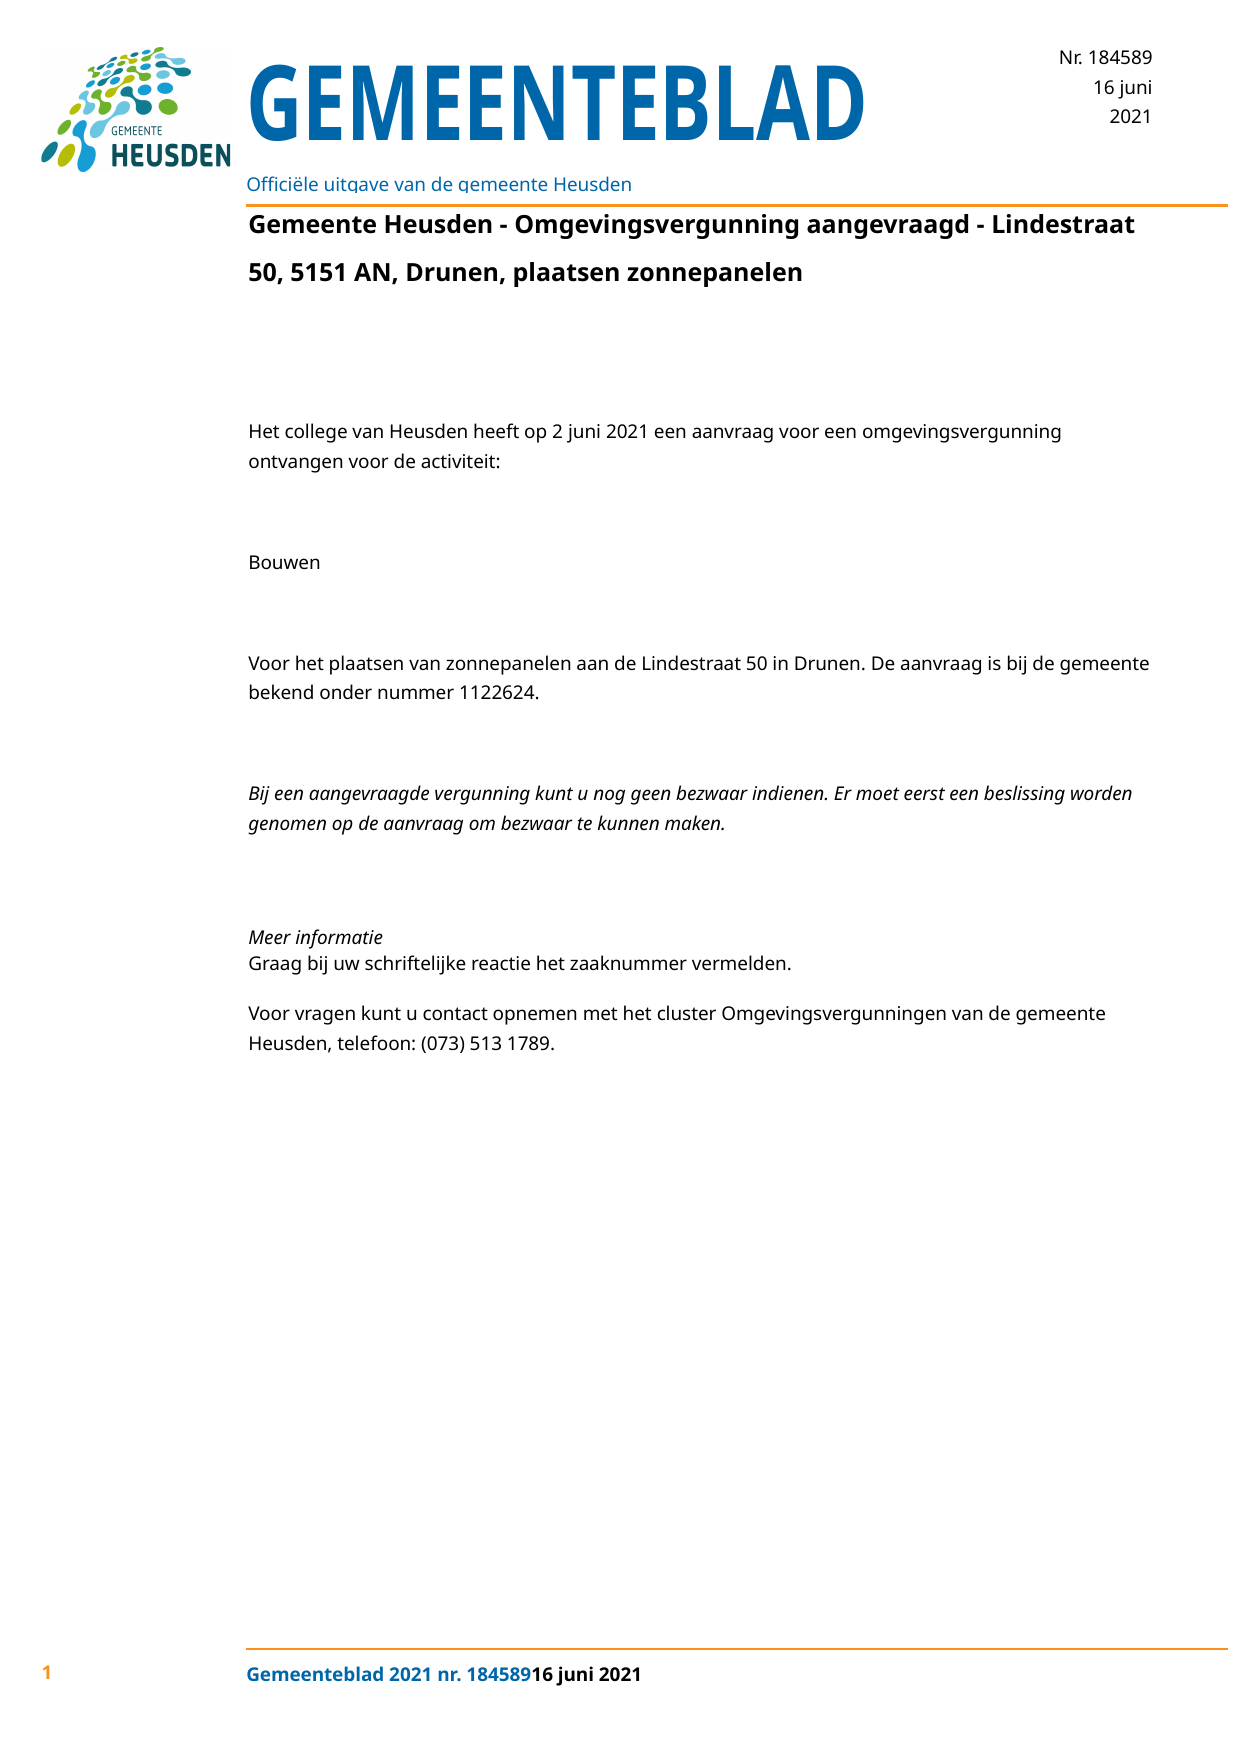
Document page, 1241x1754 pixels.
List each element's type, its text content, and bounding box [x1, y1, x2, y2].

text Graag bij uw schriftelijke reactie het zaaknummer vermelden. [248, 950, 1152, 976]
text Gemeente Heusden - Omgevingsvergunning aangevraagd - Lindestraat 50, 5151 AN, Drunen, plaatsen zonnepanelen [248, 207, 1152, 288]
text Bij een aangevraagde vergunning kunt u nog geen bezwaar indienen. Er moet eerst een beslissing worden genomen op de aanvraag om bezwaar te kunnen maken. [248, 780, 1152, 836]
text Voor vragen kunt u contact opnemen met het cluster Omgevingsvergunningen van de gemeente Heusden, telefoon: (073) 513 1789. [248, 1001, 1152, 1056]
text Het college van Heusden heeft op 2 juni 2021 een aanvraag voor een omgevingsvergunning ontvangen voor de activiteit: [248, 419, 1152, 474]
picture [41, 47, 231, 172]
text Voor het plaatsen van zonnepanelen aan de Lindestraat 50 in Drunen. De aanvraag is bij de gemeente bekend onder nummer 1122624. [248, 650, 1152, 705]
text Bouwen [248, 549, 1152, 575]
text Meer informatie [248, 924, 1152, 950]
